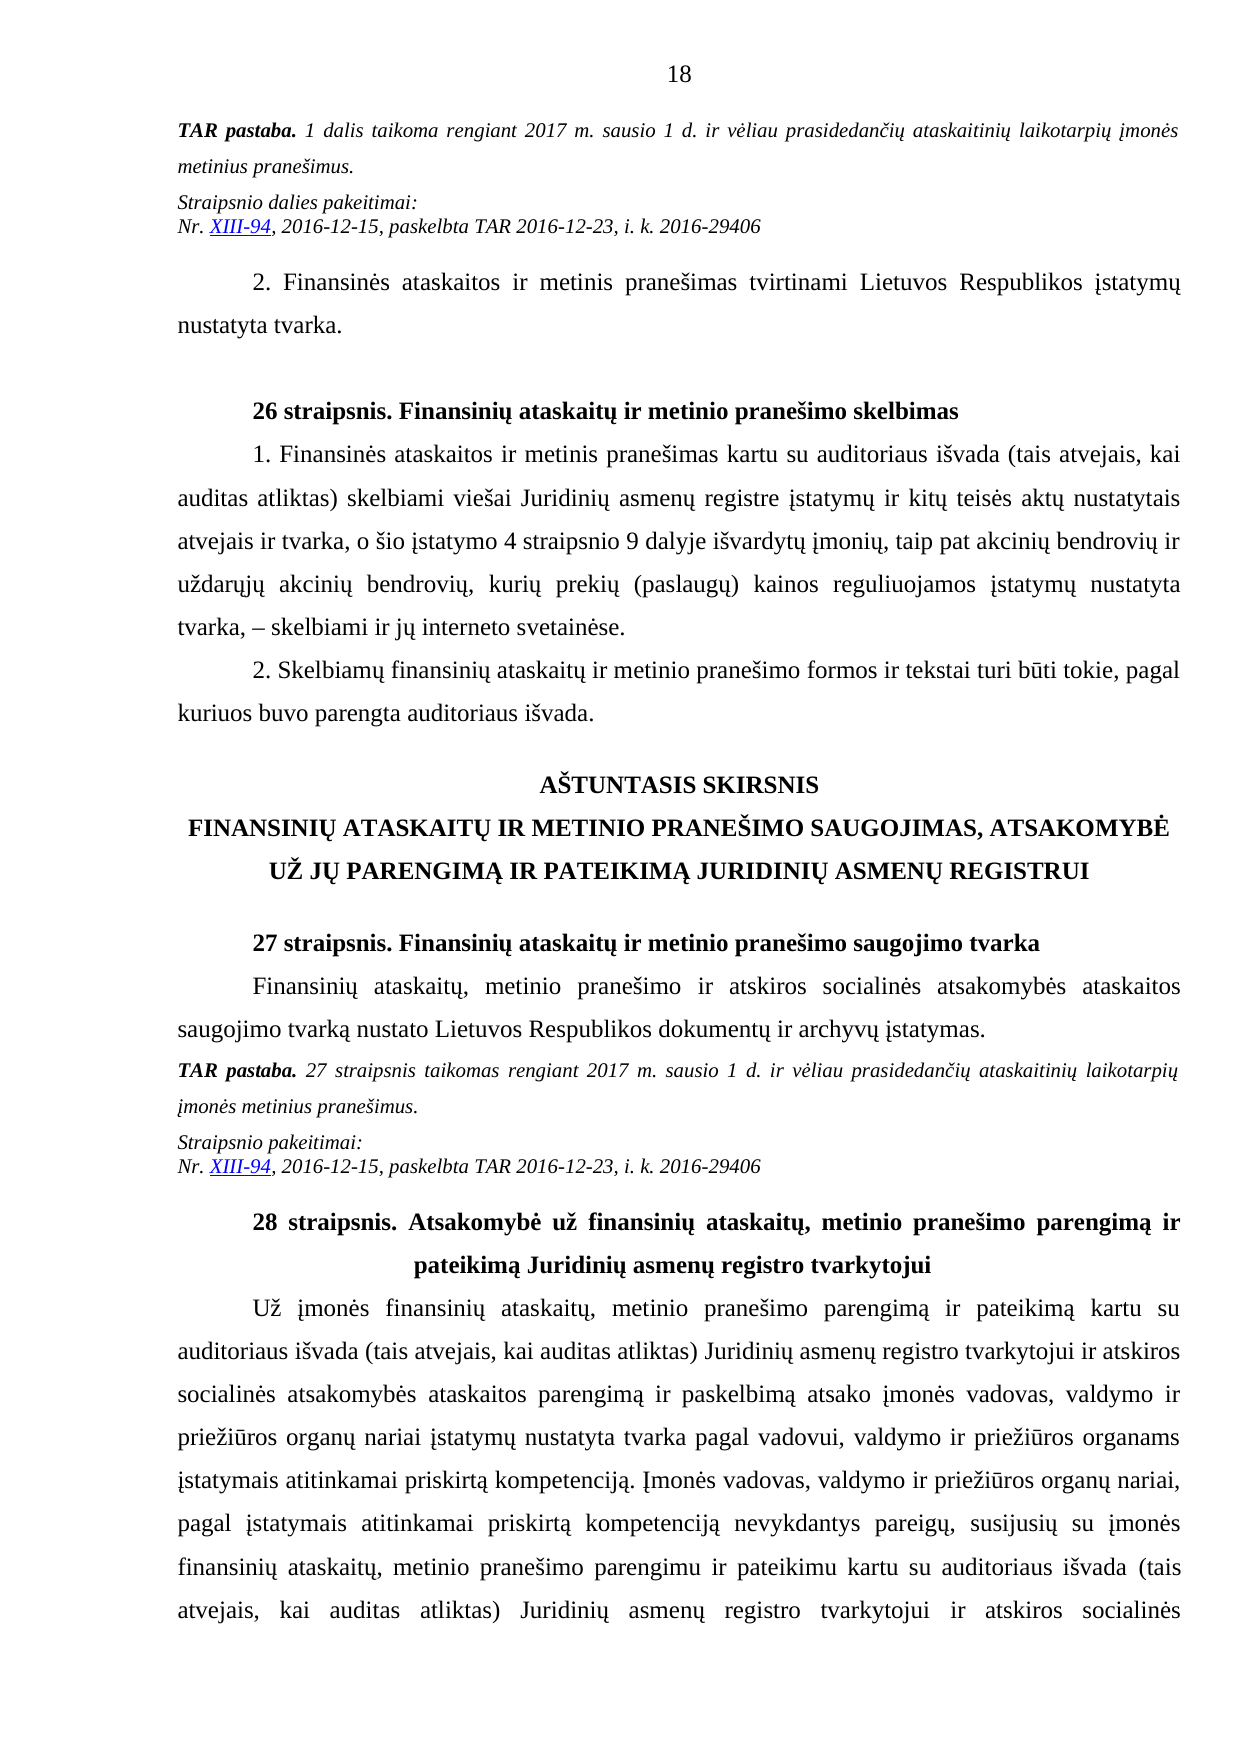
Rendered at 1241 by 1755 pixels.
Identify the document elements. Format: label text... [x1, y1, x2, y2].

text Finansinių ataskaitų, metinio pranešimo ir atskiros socialinės atsakomybės ataskaitos saugojimo tvarką nustato Lietuvos Respublikos dokumentų ir archyvų įstatymas. [177, 971, 1181, 1043]
text 1. Finansinės ataskaitos ir metinis pranešimas kartu su auditoriaus išvada (tais atvejais, kai auditas atliktas) skelbiami viešai Juridinių asmenų registre įstatymų ir kitų teisės aktų nustatytais atvejais ir tvarka, o šio įstatymo 4 straipsnio 9 dalyje išvardytų įmonių, taip pat akcinių bendrovių ir uždarųjų akcinių bendrovių, kurių prekių (paslaugų) kainos reguliuojamos įstatymų nustatyta tvarka, – skelbiami ir jų interneto svetainėse. [177, 439, 1181, 641]
text AŠTUNTASIS SKIRSNIS [177, 770, 1181, 799]
text Straipsnio pakeitimai: [177, 1130, 1181, 1154]
text TAR pastaba. 27 straipsnis taikomas rengiant 2017 m. sausio 1 d. ir vėliau prasidedančių ataskaitinių laikotarpių įmonės metinius pranešimus. [177, 1058, 1181, 1118]
text Nr. XIII-94, 2016-12-15, paskelbta TAR 2016-12-23, i. k. 2016-29406 [177, 1154, 1181, 1178]
text 28 straipsnis. Atsakomybė už finansinių ataskaitų, metinio pranešimo parengimą ir pateikimą Juridinių asmenų registro tvarkytojui [252, 1207, 1181, 1278]
text Straipsnio dalies pakeitimai: [177, 190, 1181, 214]
text FINANSINIŲ ATASKAITŲ IR METINIO PRANEŠIMO SAUGOJIMAS, ATSAKOMYBĖ UŽ JŲ PARENGIMĄ IR PATEIKIMĄ JURIDINIŲ ASMENŲ REGISTRUI [177, 813, 1181, 885]
text 27 straipsnis. Finansinių ataskaitų ir metinio pranešimo saugojimo tvarka [177, 928, 1181, 957]
text TAR pastaba. 1 dalis taikoma rengiant 2017 m. sausio 1 d. ir vėliau prasidedančių ataskaitinių laikotarpių įmonės metinius pranešimus. [177, 118, 1181, 178]
text 26 straipsnis. Finansinių ataskaitų ir metinio pranešimo skelbimas [177, 396, 1181, 425]
text Nr. XIII-94, 2016-12-15, paskelbta TAR 2016-12-23, i. k. 2016-29406 [177, 214, 1181, 238]
text Už įmonės finansinių ataskaitų, metinio pranešimo parengimą ir pateikimą kartu su auditoriaus išvada (tais atvejais, kai auditas atliktas) Juridinių asmenų registro tvarkytojui ir atskiros socialinės atsakomybės ataskaitos parengimą ir paskelbimą atsako įmonės vadovas, valdymo ir priežiūros organų nariai įstatymų nustatyta tvarka pagal vadovui, valdymo ir priežiūros organams įstatymais atitinkamai priskirtą kompetenciją. Įmonės vadovas, valdymo ir priežiūros organų nariai, pagal įstatymais atitinkamai priskirtą kompetenciją nevykdantys pareigų, susijusių su įmonės finansinių ataskaitų, metinio pranešimo parengimu ir pateikimu kartu su auditoriaus išvada (tais atvejais, kai auditas atliktas) Juridinių asmenų registro tvarkytojui ir atskiros socialinės [177, 1293, 1181, 1623]
text 2. Finansinės ataskaitos ir metinis pranešimas tvirtinami Lietuvos Respublikos įstatymų nustatyta tvarka. [177, 267, 1181, 339]
text 2. Skelbiamų finansinių ataskaitų ir metinio pranešimo formos ir tekstai turi būti tokie, pagal kuriuos buvo parengta auditoriaus išvada. [177, 655, 1181, 727]
